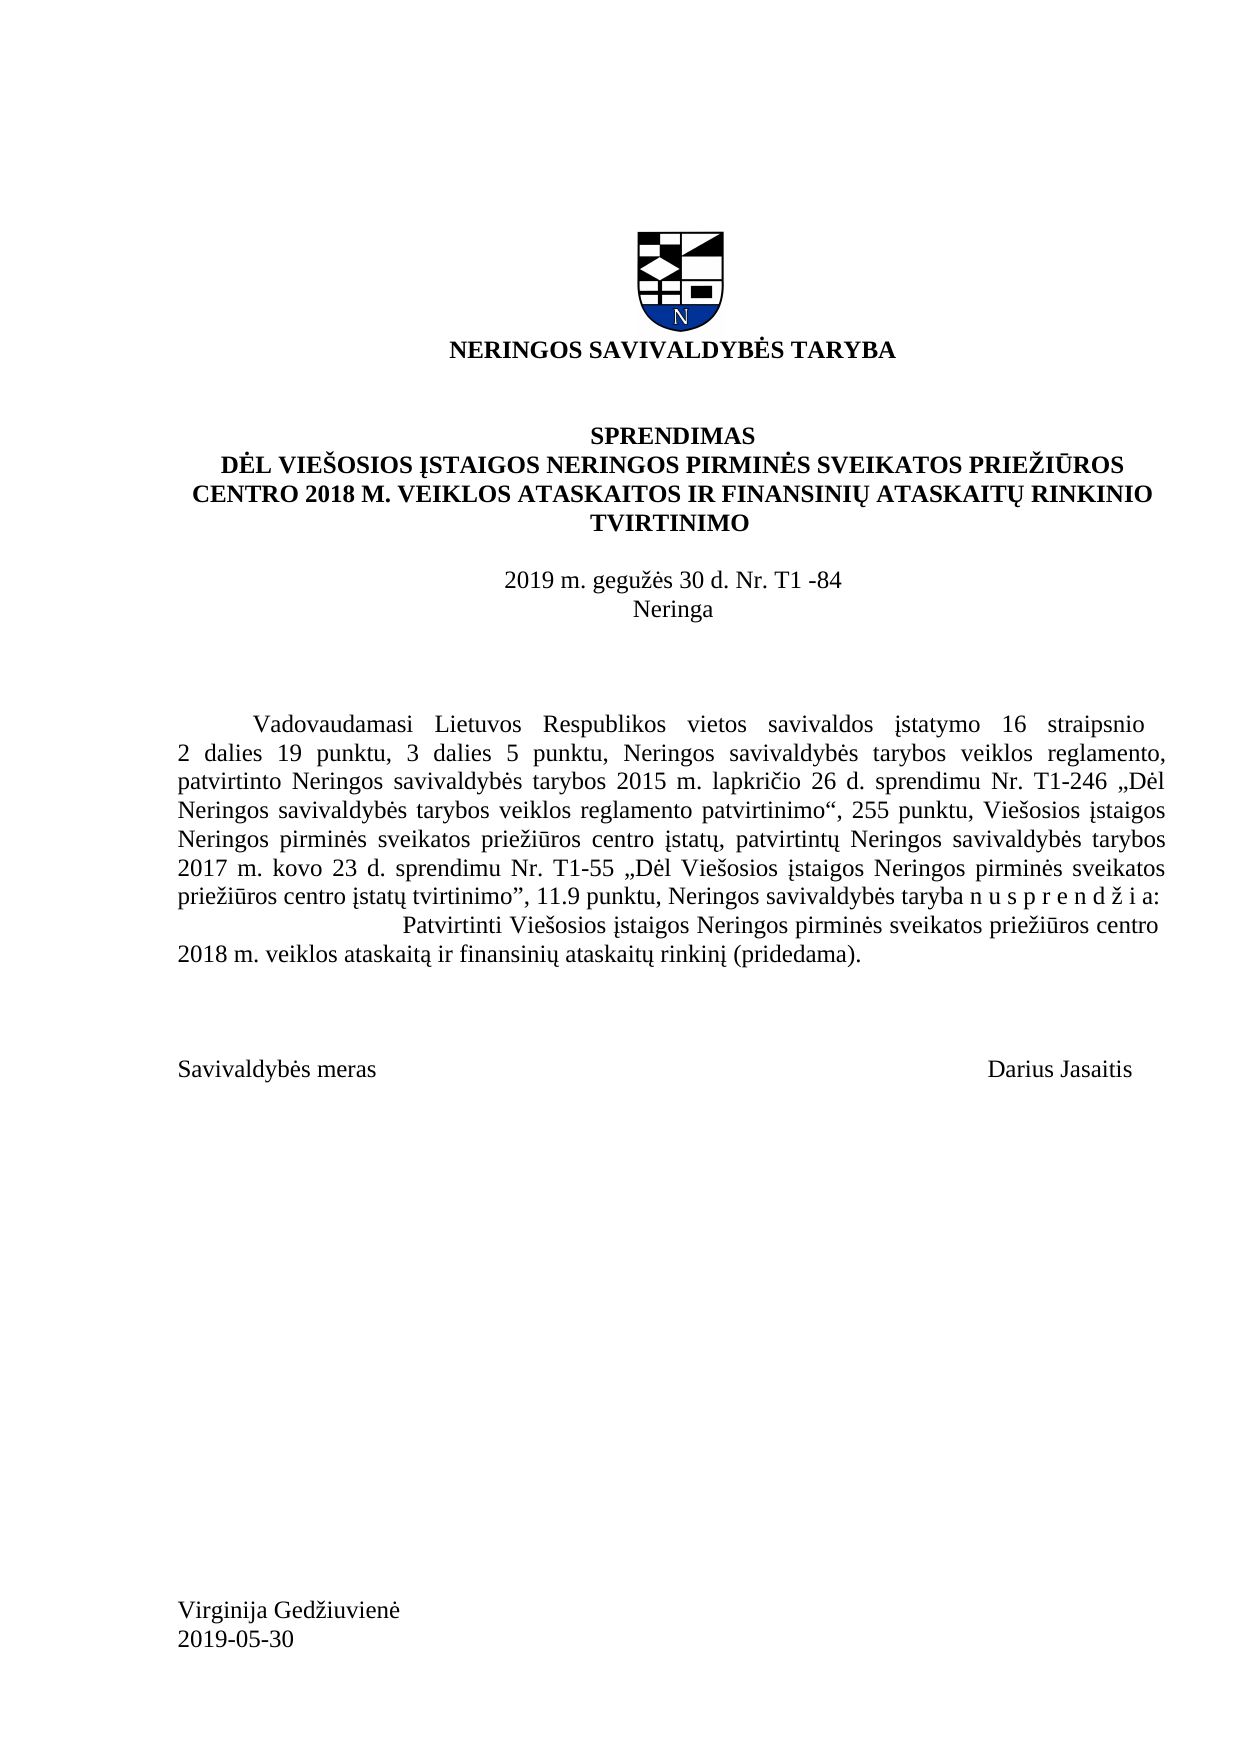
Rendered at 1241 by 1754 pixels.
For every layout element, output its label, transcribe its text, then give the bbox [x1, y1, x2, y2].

text SPRENDIMAS [177, 421, 1168, 450]
text DĖL VIEŠOSIOS ĮSTAIGOS NERINGOS PIRMINĖS SVEIKATOS PRIEŽIŪROS CENTRO 2018 M. VEIKLOS ATASKAITOS IR FINANSINIŲ ATASKAITŲ RINKINIO TVIRTINIMO [177, 450, 1168, 536]
text NERINGOS SAVIVALDYBĖS TARYBA [177, 233, 1168, 364]
text Neringa [177, 594, 1168, 623]
text 2019 m. gegužės 30 d. Nr. T1 -84 [177, 565, 1168, 594]
text Savivaldybės meras Darius Jasaitis [177, 1054, 1167, 1083]
text Patvirtinti Viešosios įstaigos Neringos pirminės sveikatos priežiūros centro 2018 m. veiklos ataskaitą ir finansinių ataskaitų rinkinį (pridedama). [177, 910, 1167, 968]
text [1002, 180, 1141, 226]
text Vadovaudamasi Lietuvos Respublikos vietos savivaldos įstatymo 16 straipsnio 2 dalies 19 punktu, 3 dalies 5 punktu, Neringos savivaldybės tarybos veiklos reglamento, patvirtinto Neringos savivaldybės tarybos 2015 m. lapkričio 26 d. sprendimu Nr. T1-246 „Dėl Neringos savivaldybės tarybos veiklos reglamento patvirtinimo“, 255 punktu, Viešosios įstaigos Neringos pirminės sveikatos priežiūros centro įstatų, patvirtintų Neringos savivaldybės tarybos 2017 m. kovo 23 d. sprendimu Nr. T1-55 „Dėl Viešosios įstaigos Neringos pirminės sveikatos priežiūros centro įstatų tvirtinimo”, 11.9 punktu, Neringos savivaldybės taryba n u s p r e n d ž i a: [177, 709, 1167, 910]
